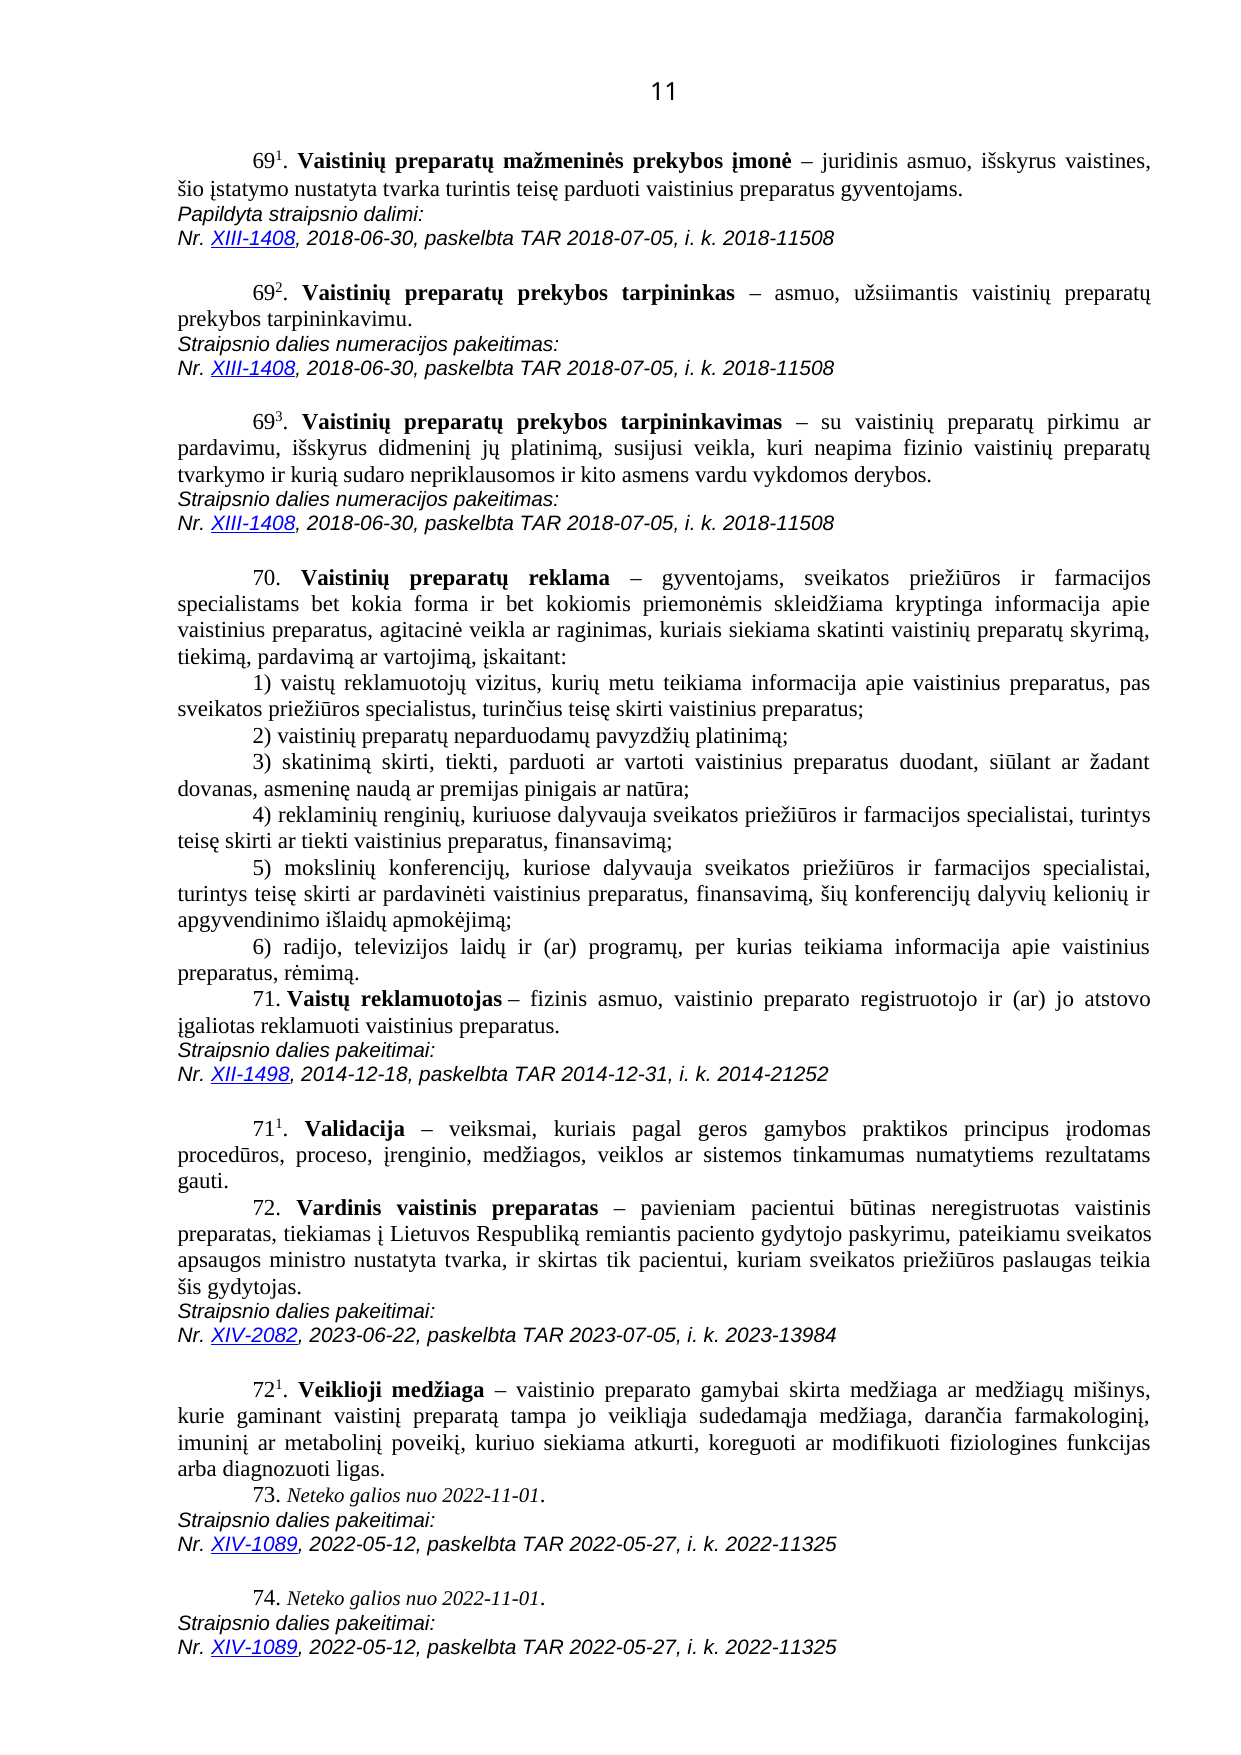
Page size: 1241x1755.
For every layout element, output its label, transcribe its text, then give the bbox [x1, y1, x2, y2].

text 693. Vaistinių preparatų prekybos tarpininkavimas – su vaistinių preparatų pirkimu ar pardavimu, išskyrus didmeninį jų platinimą, susijusi veikla, kuri neapima fizinio vaistinių preparatų tvarkymo ir kurią sudaro nepriklausomos ir kito asmens vardu vykdomos derybos. [177, 408, 1152, 487]
text 4) reklaminių renginių, kuriuose dalyvauja sveikatos priežiūros ir farmacijos specialistai, turintys teisę skirti ar tiekti vaistinius preparatus, finansavimą; [177, 801, 1152, 854]
text Nr. XII-1498, 2014-12-18, paskelbta TAR 2014-12-31, i. k. 2014-21252 [177, 1062, 1152, 1086]
text 6) radijo, televizijos laidų ir (ar) programų, per kurias teikiama informacija apie vaistinius preparatus, rėmimą. [177, 933, 1152, 985]
text 692. Vaistinių preparatų prekybos tarpininkas – asmuo, užsiimantis vaistinių preparatų prekybos tarpininkavimu. [177, 279, 1152, 331]
text 70. Vaistinių preparatų reklama – gyventojams, sveikatos priežiūros ir farmacijos specialistams bet kokia forma ir bet kokiomis priemonėmis skleidžiama kryptinga informacija apie vaistinius preparatus, agitacinė veikla ar raginimas, kuriais siekiama skatinti vaistinių preparatų skyrimą, tiekimą, pardavimą ar vartojimą, įskaitant: [177, 564, 1152, 669]
text Straipsnio dalies numeracijos pakeitimas: [177, 331, 1152, 355]
text Nr. XIII-1408, 2018-06-30, paskelbta TAR 2018-07-05, i. k. 2018-11508 [177, 226, 1152, 250]
text Straipsnio dalies numeracijos pakeitimas: [177, 487, 1152, 511]
text 691. Vaistinių preparatų mažmeninės prekybos įmonė – juridinis asmuo, išskyrus vaistines, šio įstatymo nustatyta tvarka turintis teisę parduoti vaistinius preparatus gyventojams. [177, 147, 1152, 202]
text 2) vaistinių preparatų neparduodamų pavyzdžių platinimą; [177, 722, 1152, 748]
text 5) mokslinių konferencijų, kuriose dalyvauja sveikatos priežiūros ir farmacijos specialistai, turintys teisę skirti ar pardavinėti vaistinius preparatus, finansavimą, šių konferencijų dalyvių kelionių ir apgyvendinimo išlaidų apmokėjimą; [177, 854, 1152, 933]
text 72. Vardinis vaistinis preparatas – pavieniam pacientui būtinas neregistruotas vaistinis preparatas, tiekiamas į Lietuvos Respubliką remiantis paciento gydytojo paskyrimu, pateikiamu sveikatos apsaugos ministro nustatyta tvarka, ir skirtas tik pacientui, kuriam sveikatos priežiūros paslaugas teikia šis gydytojas. [177, 1194, 1152, 1299]
text 74. Neteko galios nuo 2022-11-01. [177, 1584, 1152, 1611]
text 711. Validacija – veiksmai, kuriais pagal geros gamybos praktikos principus įrodomas procedūros, proceso, įrenginio, medžiagos, veiklos ar sistemos tinkamumas numatytiems rezultatams gauti. [177, 1115, 1152, 1194]
text Nr. XIII-1408, 2018-06-30, paskelbta TAR 2018-07-05, i. k. 2018-11508 [177, 511, 1152, 535]
text Papildyta straipsnio dalimi: [177, 202, 1152, 226]
text Straipsnio dalies pakeitimai: [177, 1508, 1152, 1532]
text 1) vaistų reklamuotojų vizitus, kurių metu teikiama informacija apie vaistinius preparatus, pas sveikatos priežiūros specialistus, turinčius teisę skirti vaistinius preparatus; [177, 669, 1152, 722]
text 73. Neteko galios nuo 2022-11-01. [177, 1481, 1152, 1508]
text Nr. XIII-1408, 2018-06-30, paskelbta TAR 2018-07-05, i. k. 2018-11508 [177, 355, 1152, 379]
text Straipsnio dalies pakeitimai: [177, 1038, 1152, 1062]
text Nr. XIV-1089, 2022-05-12, paskelbta TAR 2022-05-27, i. k. 2022-11325 [177, 1635, 1152, 1659]
text 3) skatinimą skirti, tiekti, parduoti ar vartoti vaistinius preparatus duodant, siūlant ar žadant dovanas, asmeninę naudą ar premijas pinigais ar natūra; [177, 748, 1152, 801]
text 721. Veiklioji medžiaga – vaistinio preparato gamybai skirta medžiaga ar medžiagų mišinys, kurie gaminant vaistinį preparatą tampa jo veikliąja sudedamąja medžiaga, darančia farmakologinį, imuninį ar metabolinį poveikį, kuriuo siekiama atkurti, koreguoti ar modifikuoti fiziologines funkcijas arba diagnozuoti ligas. [177, 1376, 1152, 1481]
text Straipsnio dalies pakeitimai: [177, 1299, 1152, 1323]
text Nr. XIV-1089, 2022-05-12, paskelbta TAR 2022-05-27, i. k. 2022-11325 [177, 1532, 1152, 1556]
text Nr. XIV-2082, 2023-06-22, paskelbta TAR 2023-07-05, i. k. 2023-13984 [177, 1323, 1152, 1347]
text Straipsnio dalies pakeitimai: [177, 1611, 1152, 1635]
text 71. Vaistų reklamuotojas – fizinis asmuo, vaistinio preparato registruotojo ir (ar) jo atstovo įgaliotas reklamuoti vaistinius preparatus. [177, 985, 1152, 1038]
